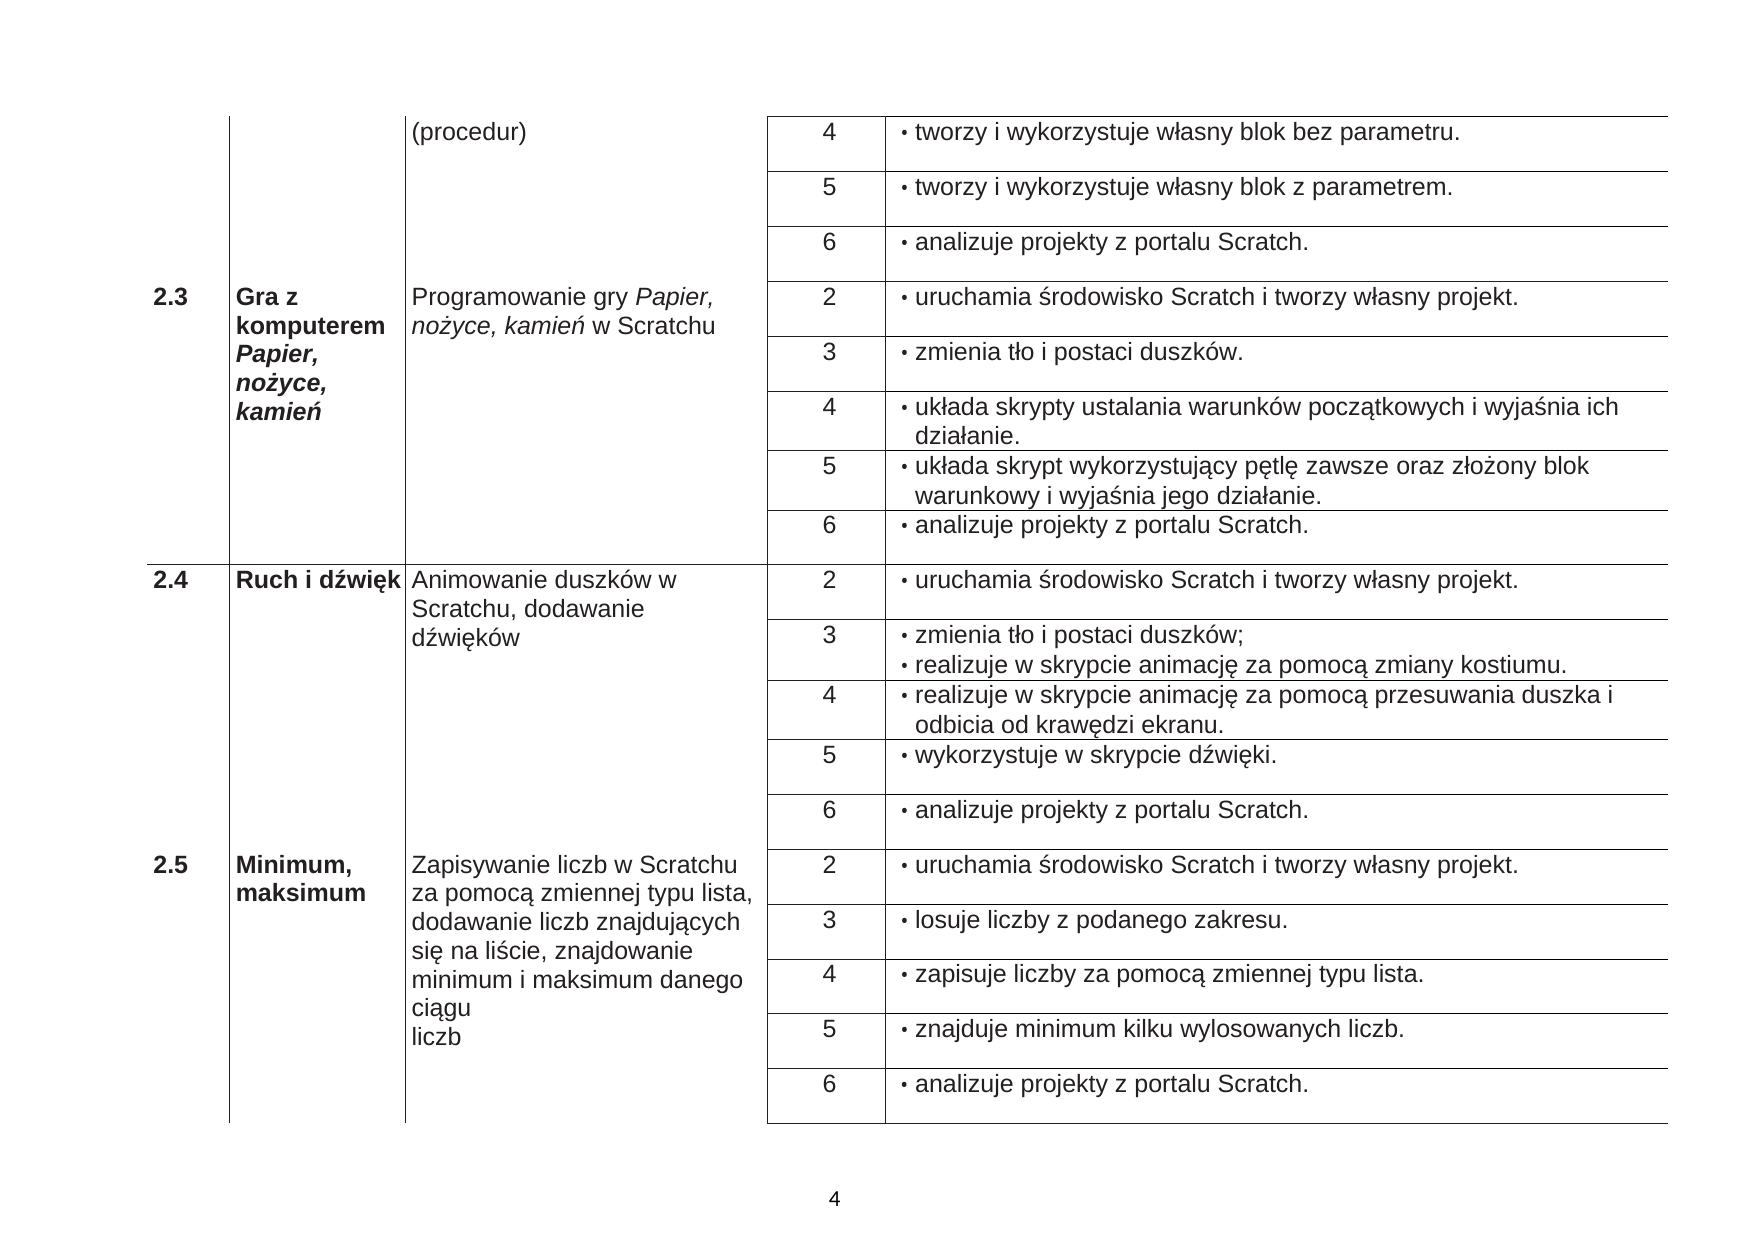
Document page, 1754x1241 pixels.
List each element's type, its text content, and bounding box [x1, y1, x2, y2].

table_header (procedur) [406, 116, 767, 281]
table_cell 5 [768, 740, 885, 794]
table_cell losuje liczby z podanego zakresu. [886, 905, 1668, 958]
table_cell 4 [768, 960, 885, 1013]
table_cell uruchamia środowisko Scratch i tworzy własny projekt. [886, 282, 1668, 336]
table_cell Programowanie gry Papier, nożyce, kamień w Scratchu [406, 281, 767, 564]
table_cell zmienia tło i postaci duszków. [886, 337, 1668, 391]
table_cell 4 [768, 117, 885, 171]
table_cell analizuje projekty z portalu Scratch. [886, 1069, 1668, 1123]
table_cell 5 [768, 451, 885, 509]
table_cell Animowanie duszków w Scratchu, dodawanie dźwięków [406, 565, 767, 849]
table_cell układa skrypty ustalania warunków początkowych i wyjaśnia ich działanie. [886, 392, 1668, 450]
table_cell analizuje projekty z portalu Scratch. [886, 795, 1668, 849]
table_cell tworzy i wykorzystuje własny blok bez parametru. [886, 117, 1668, 171]
table_cell 6 [768, 511, 885, 564]
table_cell 2.4 [147, 565, 229, 849]
table_cell uruchamia środowisko Scratch i tworzy własny projekt. [886, 850, 1668, 903]
table_cell 2 [768, 850, 885, 903]
table_cell Gra z komputerem Papier, nożyce, kamień [230, 281, 405, 564]
table_cell 6 [768, 1069, 885, 1123]
table_cell układa skrypt wykorzystujący pętlę zawsze oraz złożony blok warunkowy i wyjaśnia jego działanie. [886, 451, 1668, 509]
table_cell Minimum, maksimum [230, 849, 405, 1123]
table_cell analizuje projekty z portalu Scratch. [886, 511, 1668, 564]
table_cell wykorzystuje w skrypcie dźwięki. [886, 740, 1668, 794]
table_cell 2.5 [147, 849, 229, 1123]
table_cell realizuje w skrypcie animację za pomocą przesuwania duszka i odbicia od krawędzi ekranu. [886, 681, 1668, 739]
table_cell 2 [768, 565, 885, 619]
table_cell 2.3 [147, 281, 229, 564]
table_cell 6 [768, 227, 885, 281]
table_cell 5 [768, 172, 885, 226]
table_cell znajduje minimum kilku wylosowanych liczb. [886, 1014, 1668, 1068]
table_cell 4 [768, 392, 885, 450]
table_cell analizuje projekty z portalu Scratch. [886, 227, 1668, 281]
table_cell tworzy i wykorzystuje własny blok z parametrem. [886, 172, 1668, 226]
table_cell 4 [768, 681, 885, 739]
table_cell Ruch i dźwięk [230, 565, 405, 849]
table_header [230, 116, 405, 281]
table_cell Zapisywanie liczb w Scratchu za pomocą zmiennej typu lista, dodawanie liczb znajdujących się na liście, znajdowanie minimum i maksimum danego ciągu liczb [406, 849, 767, 1123]
table_cell 3 [768, 337, 885, 391]
table_cell 5 [768, 1014, 885, 1068]
table_cell 3 [768, 620, 885, 679]
table_cell zapisuje liczby za pomocą zmiennej typu lista. [886, 960, 1668, 1013]
table_cell uruchamia środowisko Scratch i tworzy własny projekt. [886, 565, 1668, 619]
table_cell 3 [768, 905, 885, 958]
table_header [147, 116, 229, 281]
table_cell 2 [768, 282, 885, 336]
table_cell 6 [768, 795, 885, 849]
